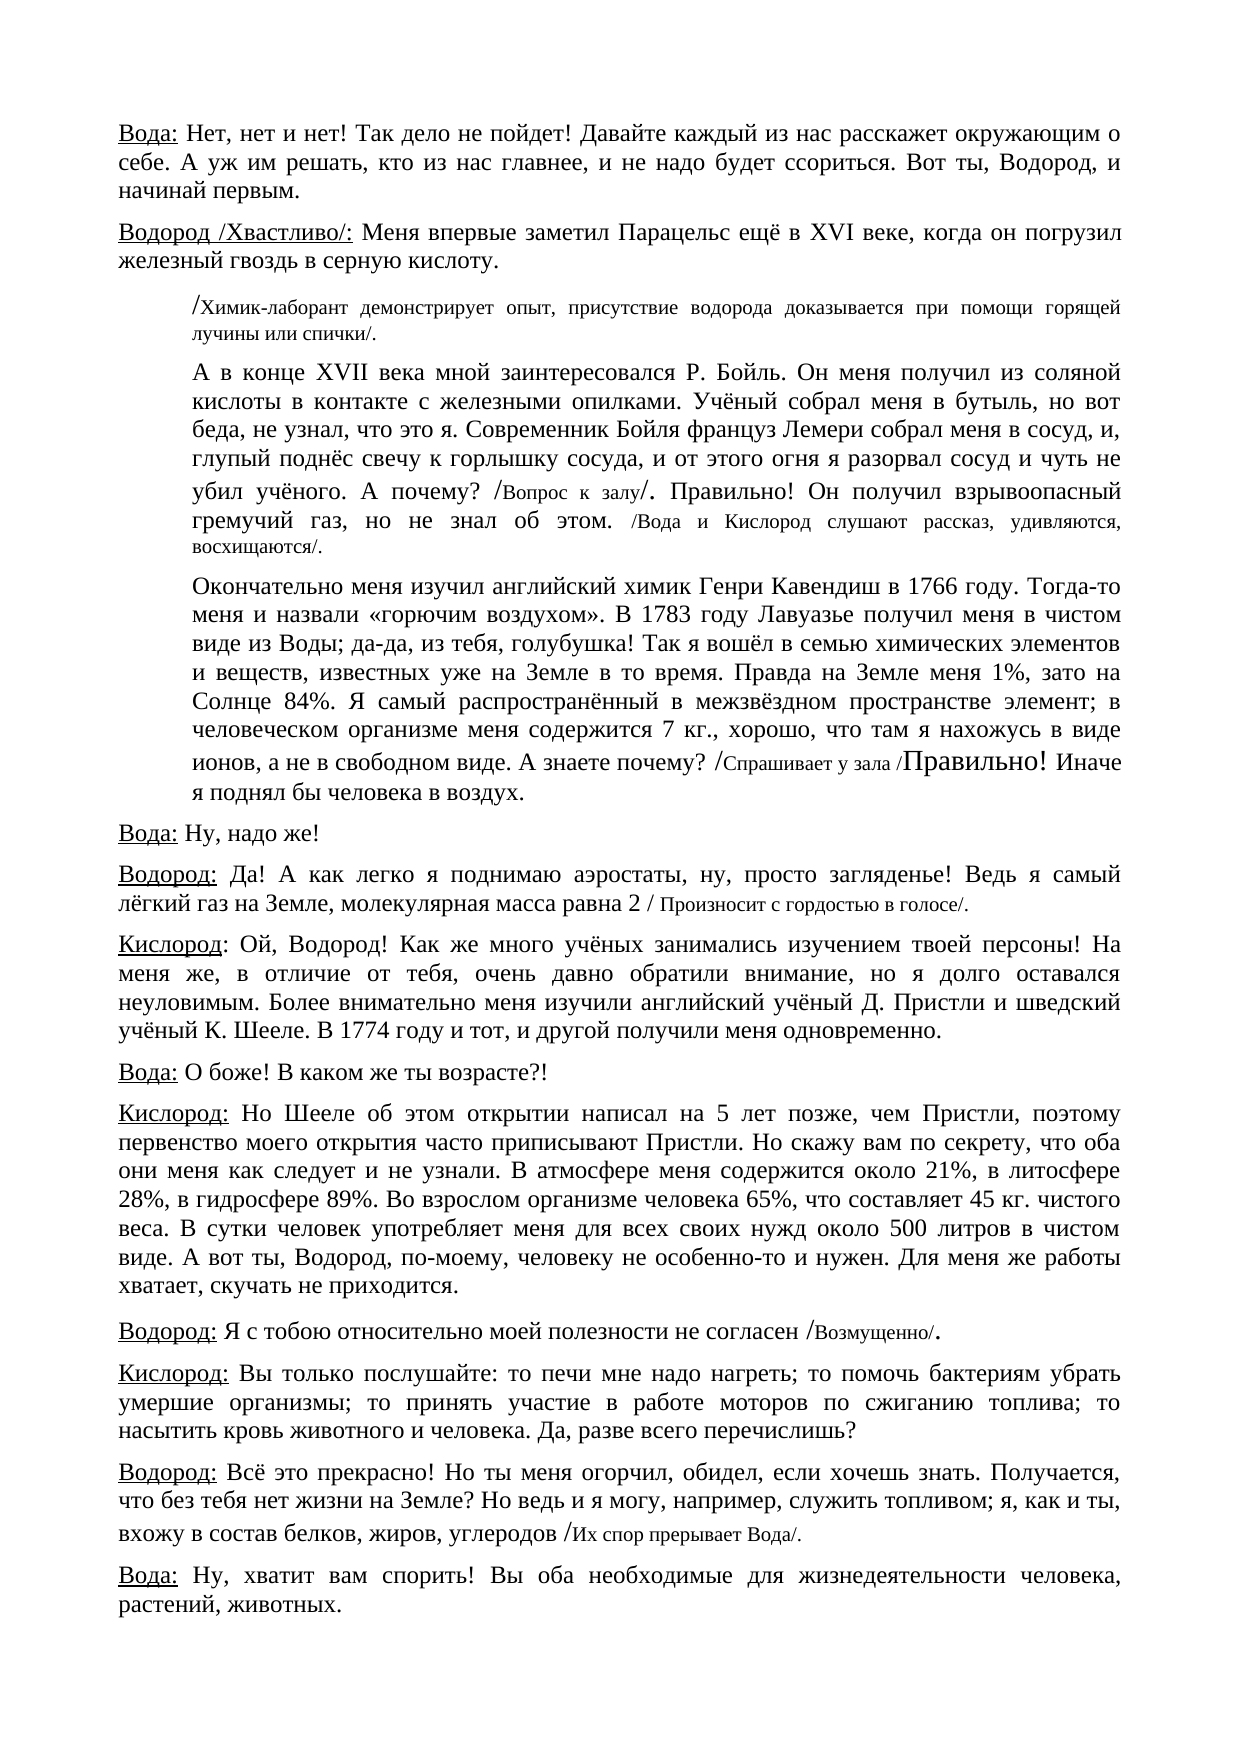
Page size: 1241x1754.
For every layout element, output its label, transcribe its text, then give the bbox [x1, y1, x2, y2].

text Водород: Да! А как легко я поднимаю аэростаты, ну, просто загляденье! Ведь я самый лёгкий газ на Земле, молекулярная масса равна 2 / Произносит с гордостью в голосе/. [118, 859, 1122, 917]
text Кислород: Ой, Водород! Как же много учёных занимались изучением твоей персоны! На меня же, в отличие от тебя, очень давно обратили внимание, но я долго оставался неуловимым. Более внимательно меня изучили английский учёный Д. Пристли и шведский учёный К. Шееле. В 1774 году и тот, и другой получили меня одновременно. [118, 929, 1122, 1044]
text Водород: Всё это прекрасно! Но ты меня огорчил, обидел, если хочешь знать. Получается, что без тебя нет жизни на Земле? Но ведь и я могу, например, служить топливом; я, как и ты, вхожу в состав белков, жиров, углеродов /Их спор прерывает Вода/. [118, 1457, 1122, 1548]
text А в конце XVII века мной заинтересовался Р. Бойль. Он меня получил из соляной кислоты в контакте с железными опилками. Учёный собрал меня в бутыль, но вот беда, не узнал, что это я. Современник Бойля француз Лемери собрал меня в сосуд, и, глупый поднёс свечу к горлышку сосуда, и от этого огня я разорвал сосуд и чуть не убил учёного. А почему? /Вопрос к залу/. Правильно! Он получил взрывоопасный гремучий газ, но не знал об этом. /Вода и Кислород слушают рассказ, удивляются, восхищаются/. [192, 357, 1122, 558]
text Водород: Я с тобою относительно моей полезности не согласен /Возмущенно/. [118, 1312, 1122, 1345]
text Вода: Ну, надо же! [118, 818, 1122, 847]
text Вода: Нет, нет и нет! Так дело не пойдет! Давайте каждый из нас расскажет окружающим о себе. А уж им решать, кто из нас главнее, и не надо будет ссориться. Вот ты, Водород, и начинай первым. [118, 118, 1122, 204]
text Вода: Ну, хватит вам спорить! Вы оба необходимые для жизнедеятельности человека, растений, животных. [118, 1560, 1122, 1618]
text /Химик-лаборант демонстрирует опыт, присутствие водорода доказывается при помощи горящей лучины или спички/. [192, 287, 1122, 344]
text Вода: О боже! В каком же ты возрасте?! [118, 1057, 1122, 1086]
text Кислород: Вы только послушайте: то печи мне надо нагреть; то помочь бактериям убрать умершие организмы; то принять участие в работе моторов по сжиганию топлива; то насытить кровь животного и человека. Да, разве всего перечислишь? [118, 1358, 1122, 1444]
text Кислород: Но Шееле об этом открытии написал на 5 лет позже, чем Пристли, поэтому первенство моего открытия часто приписывают Пристли. Но скажу вам по секрету, что оба они меня как следует и не узнали. В атмосфере меня содержится около 21%, в литосфере 28%, в гидросфере 89%. Во взрослом организме человека 65%, что составляет 45 кг. чистого веса. В сутки человек употребляет меня для всех своих нужд около 500 литров в чистом виде. А вот ты, Водород, по-моему, человеку не особенно-то и нужен. Для меня же работы хватает, скучать не приходится. [118, 1098, 1122, 1299]
text Окончательно меня изучил английский химик Генри Кавендиш в 1766 году. Тогда-то меня и назвали «горючим воздухом». В 1783 году Лавуазье получил меня в чистом виде из Воды; да-да, из тебя, голубушка! Так я вошёл в семью химических элементов и веществ, известных уже на Земле в то время. Правда на Земле меня 1%, зато на Солнце 84%. Я самый распространённый в межзвёздном пространстве элемент; в человеческом организме меня содержится 7 кг., хорошо, что там я нахожусь в виде ионов, а не в свободном виде. А знаете почему? /Спрашивает у зала /Правильно! Иначе я поднял бы человека в воздух. [192, 571, 1122, 806]
text Водород /Хвастливо/: Меня впервые заметил Парацельс ещё в XVI веке, когда он погрузил железный гвоздь в серную кислоту. [118, 217, 1122, 274]
